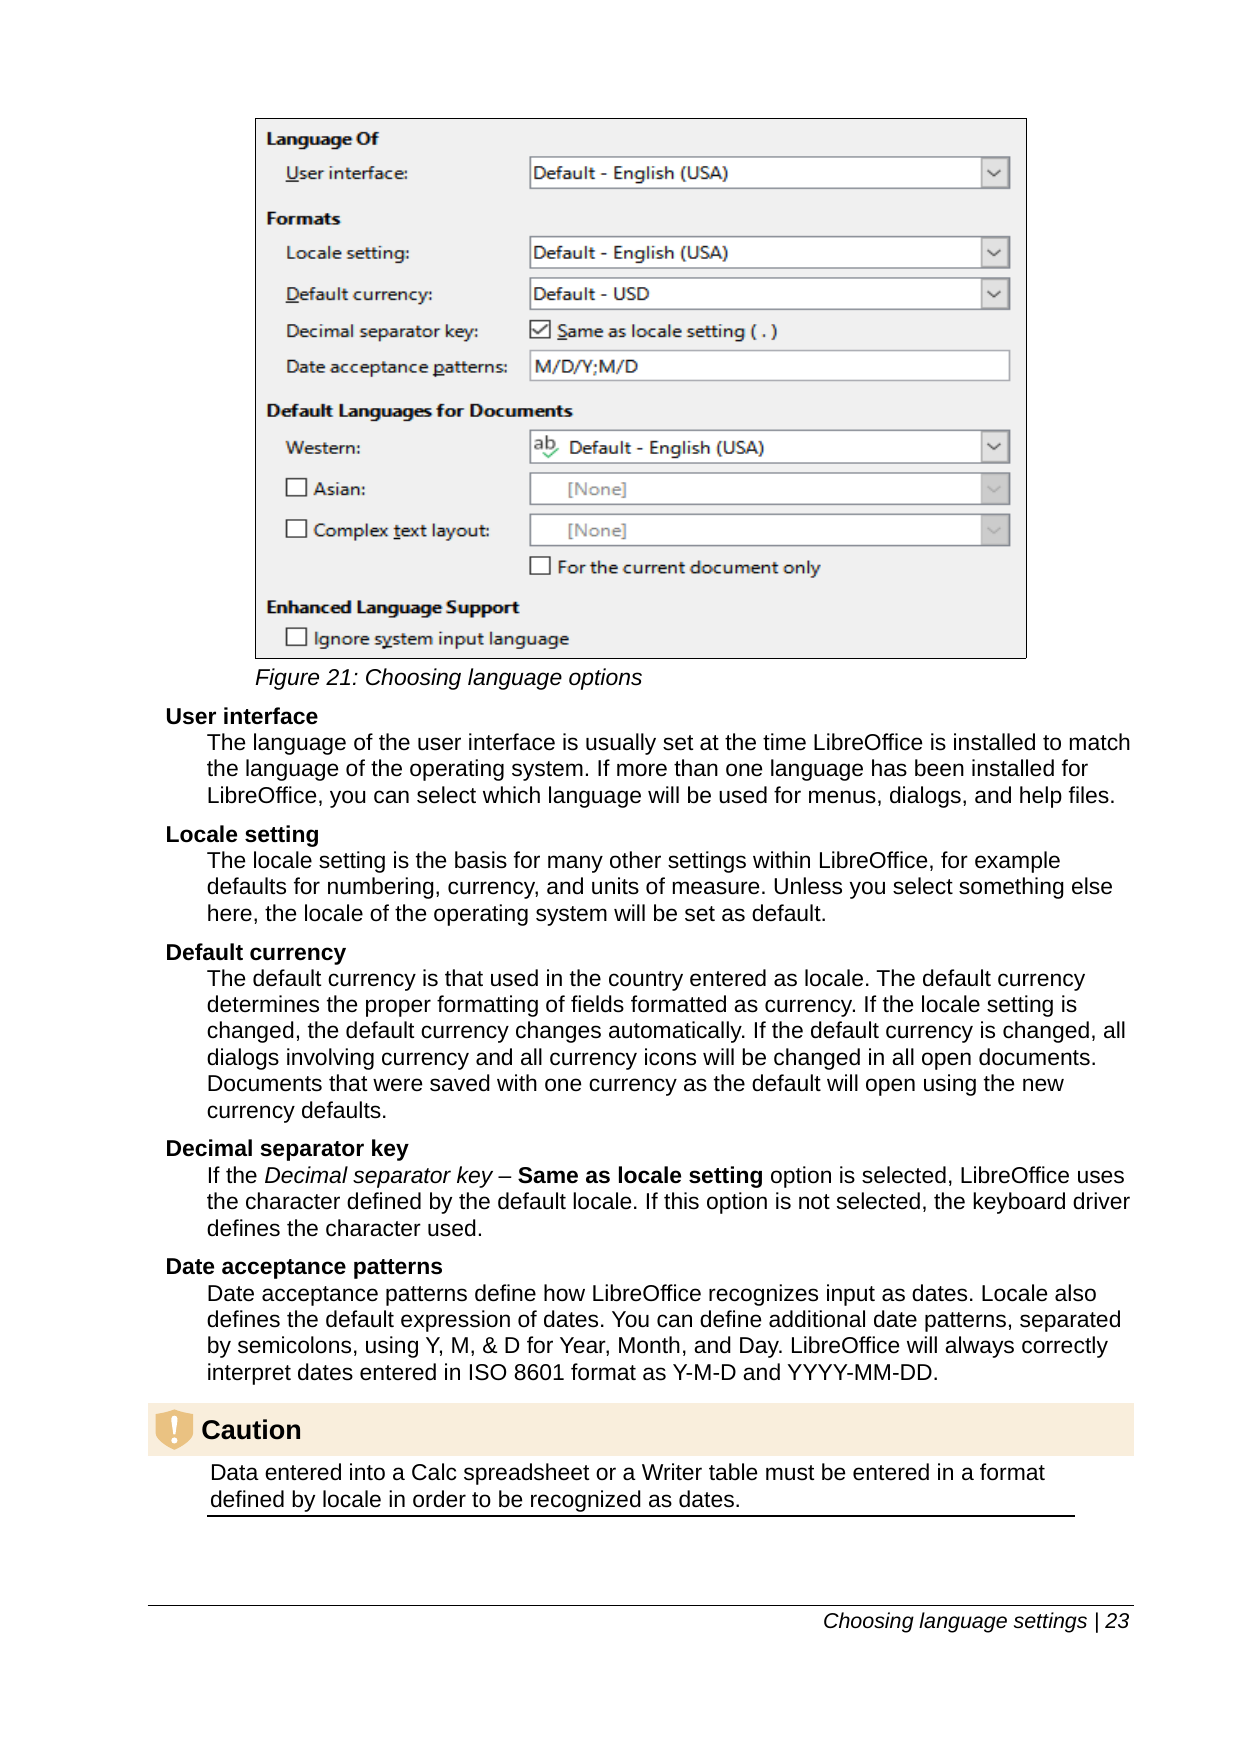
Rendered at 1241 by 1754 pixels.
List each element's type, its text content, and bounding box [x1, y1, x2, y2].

text Decimal separator key [165, 1135, 1134, 1162]
text Figure 21: Choosing language options [255, 659, 1027, 691]
text The default currency is that used in the country entered as locale. The default currency determines the proper formatting of fields formatted as currency. If the locale setting is changed, the default currency changes automatically. If the default currency is changed, all dialogs involving currency and all currency icons will be changed in all open documents. Documents that were saved with one currency as the default will open using the new currency defaults. [207, 965, 1134, 1123]
text Data entered into a Calc spreadsheet or a Writer table must be entered in a format defined by locale in order to be recognized as dates. [207, 1456, 1075, 1515]
picture [256, 119, 1026, 658]
text Locale setting [165, 821, 1134, 847]
text Date acceptance patterns [165, 1253, 1134, 1280]
text Default currency [165, 938, 1134, 965]
text The language of the user interface is usually set at the time LibreOffice is installed to match the language of the operating system. If more than one language has been installed for LibreOffice, you can select which language will be used for menus, dialogs, and help files. [207, 729, 1134, 808]
text Date acceptance patterns define how LibreOffice recognizes input as dates. Locale also defines the default expression of dates. You can define additional date patterns, separated by semicolons, using Y, M, & D for Year, Month, and Day. LibreOffice will always correctly interpret dates entered in ISO 8601 format as Y-M-D and YYYY-MM-DD. [207, 1280, 1134, 1385]
text If the Decimal separator key – Same as locale setting option is selected, LibreOffice uses the character defined by the default locale. If this option is not selected, the keyboard driver defines the character used. [207, 1162, 1134, 1241]
text The locale setting is the basis for many other settings within LibreOffice, for example defaults for numbering, currency, and units of measure. Unless you select something else here, the locale of the operating system will be set as default. [207, 847, 1134, 926]
subtitle Caution [148, 1403, 1134, 1456]
text User interface [165, 703, 1134, 729]
